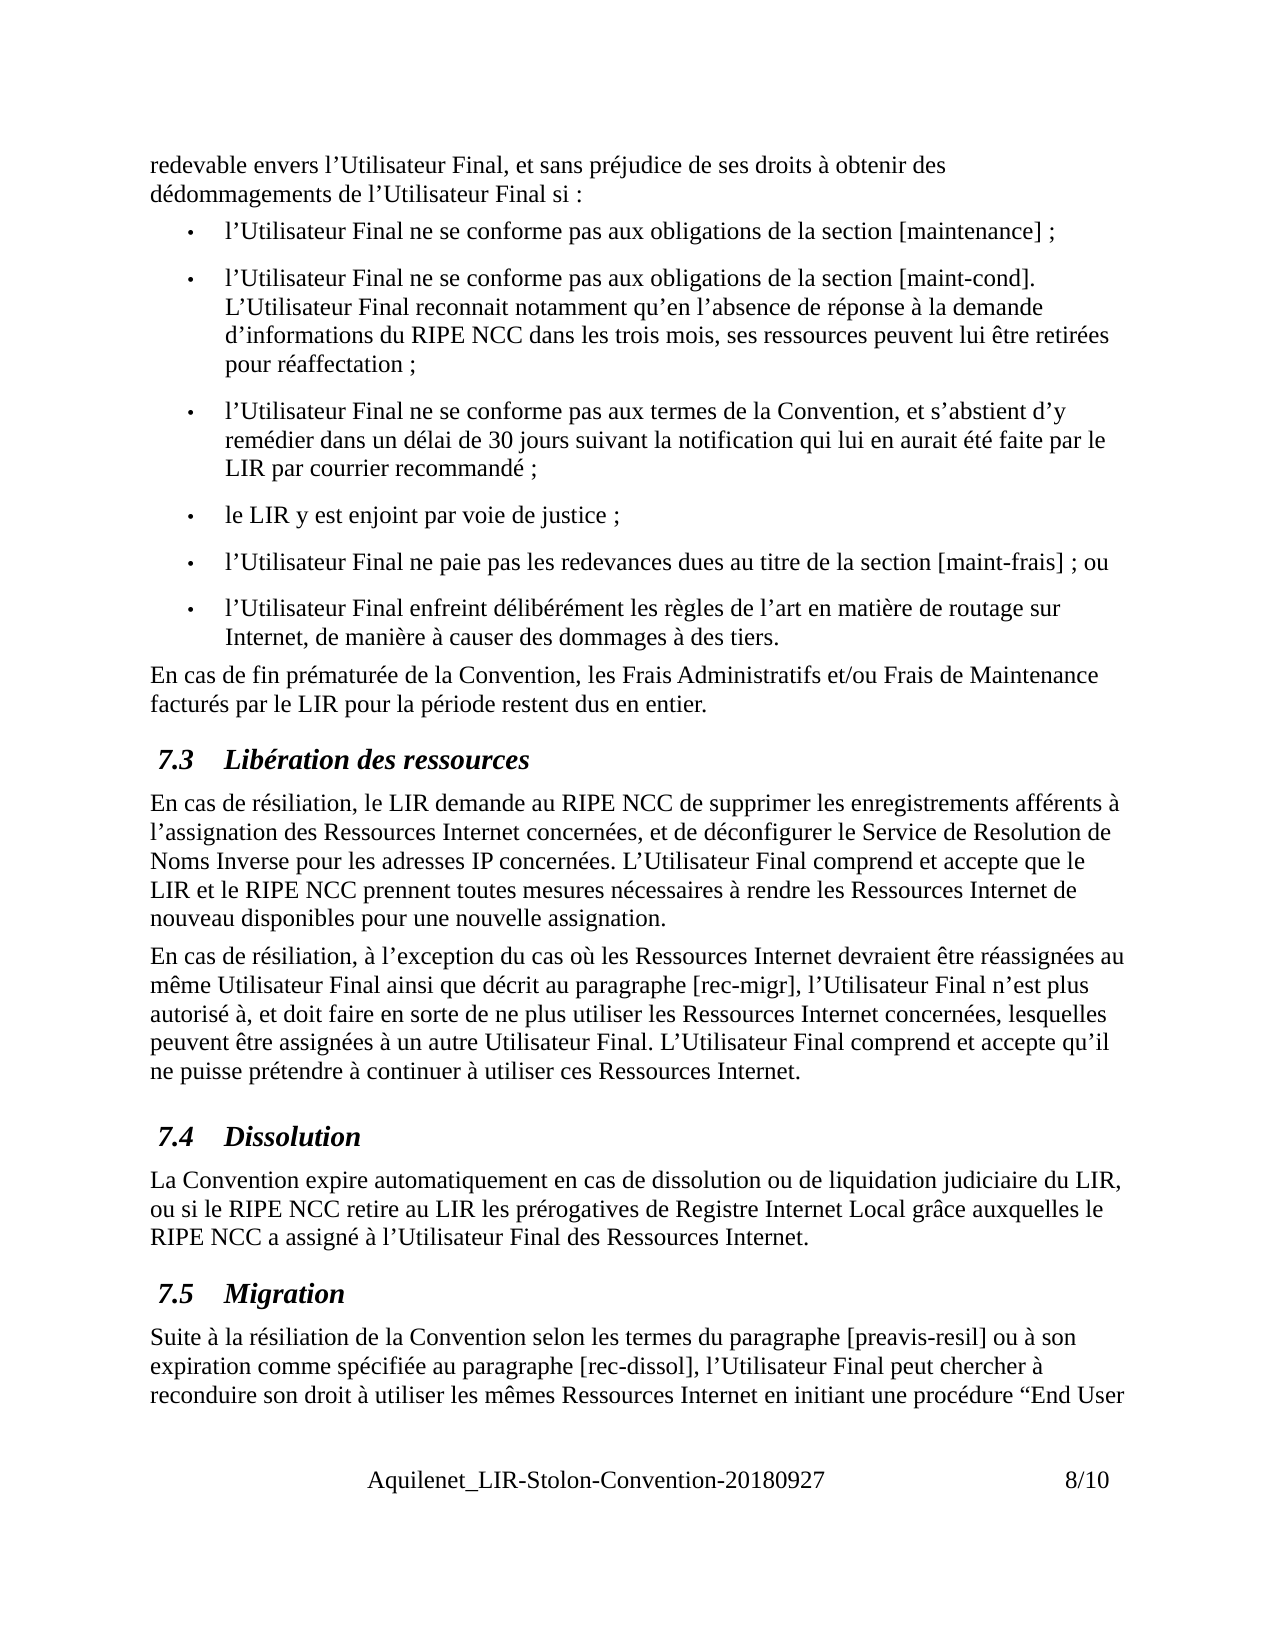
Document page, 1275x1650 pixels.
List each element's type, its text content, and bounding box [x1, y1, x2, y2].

text En cas de fin prématurée de la Convention, les Frais Administratifs et/ou Frais de Maintenance facturés par le LIR pour la période restent dus en entier. [150, 660, 1125, 717]
text En cas de résiliation, le LIR demande au RIPE NCC de supprimer les enregistrements afférents à l’assignation des Ressources Internet concernées, et de déconfigurer le Service de Resolution de Noms Inverse pour les adresses IP concernées. L’Utilisateur Final comprend et accepte que le LIR et le RIPE NCC prennent toutes mesures nécessaires à rendre les Ressources Internet de nouveau disponibles pour une nouvelle assignation. [150, 788, 1125, 932]
text La Convention expire automatiquement en cas de dissolution ou de liquidation judiciaire du LIR, ou si le RIPE NCC retire au LIR les prérogatives de Registre Internet Local grâce auxquelles le RIPE NCC a assigné à l’Utilisateur Final des Ressources Internet. [150, 1165, 1125, 1251]
text redevable envers l’Utilisateur Final, et sans préjudice de ses droits à obtenir des dédommagements de l’Utilisateur Final si : [150, 150, 1125, 207]
text Suite à la résiliation de la Convention selon les termes du paragraphe [preavis-resil] ou à son expiration comme spécifiée au paragraphe [rec-dissol], l’Utilisateur Final peut chercher à reconduire son droit à utiliser les mêmes Ressources Internet en initiant une procédure “End User [150, 1322, 1125, 1408]
subtitle Dissolution [150, 1119, 1125, 1152]
list l’Utilisateur Final ne se conforme pas aux termes de la Convention, et s’abstient d’y remédier dans un délai de 30 jours suivant la notification qui lui en aurait été faite par le LIR par courrier recommandé ; [187, 396, 1125, 482]
list l’Utilisateur Final ne paie pas les redevances dues au titre de la section [maint-frais] ; ou [187, 547, 1125, 576]
list le LIR y est enjoint par voie de justice ; [187, 500, 1125, 529]
text En cas de résiliation, à l’exception du cas où les Ressources Internet devraient être réassignées au même Utilisateur Final ainsi que décrit au paragraphe [rec-migr], l’Utilisateur Final n’est plus autorisé à, et doit faire en sorte de ne plus utiliser les Ressources Internet concernées, lesquelles peuvent être assignées à un autre Utilisateur Final. L’Utilisateur Final comprend et accepte qu’il ne puisse prétendre à continuer à utiliser ces Ressources Internet. [150, 941, 1125, 1085]
list l’Utilisateur Final ne se conforme pas aux obligations de la section [maint-cond]. L’Utilisateur Final reconnait notamment qu’en l’absence de réponse à la demande d’informations du RIPE NCC dans les trois mois, ses ressources peuvent lui être retirées pour réaffectation ; [187, 263, 1125, 378]
subtitle Migration [150, 1276, 1125, 1310]
subtitle Libération des ressources [150, 742, 1125, 776]
list l’Utilisateur Final enfreint délibérément les règles de l’art en matière de routage sur Internet, de manière à causer des dommages à des tiers. [187, 593, 1125, 651]
list l’Utilisateur Final ne se conforme pas aux obligations de la section [maintenance] ; [187, 216, 1125, 245]
